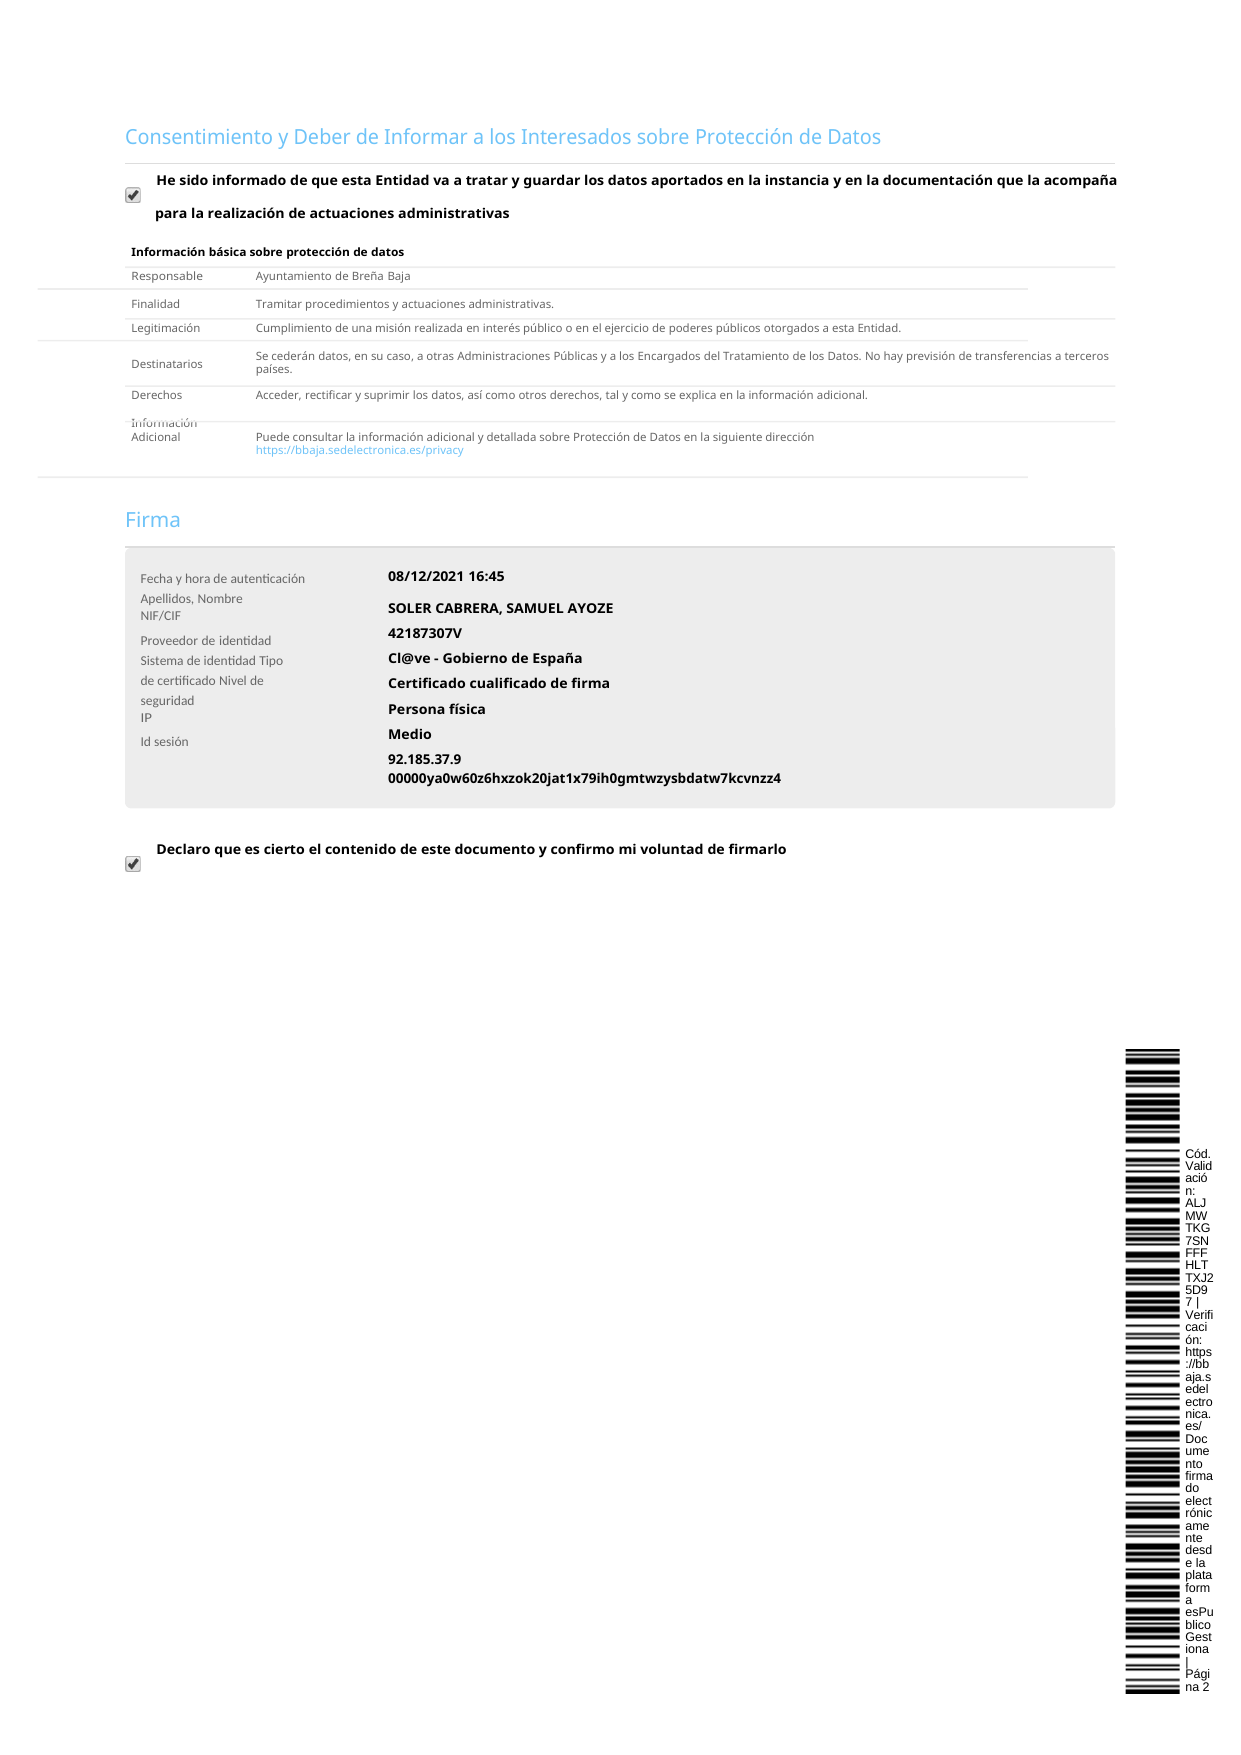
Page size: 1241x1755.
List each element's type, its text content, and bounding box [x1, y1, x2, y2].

text Puede consultar la información adicional y detallada sobre Protección de Datos en la siguiente dirección https://bbaja.sedelectronica.es/privacy [256, 430, 836, 458]
text Finalidad Tramitar procedimientos y actuaciones administrativas. [131, 296, 1193, 312]
text Legitimación Cumplimiento de una misión realizada en interés público o en el ejercicio de poderes públicos otorgados a esta Entidad. [131, 315, 1193, 335]
subtitle He sido informado de que esta Entidad va a tratar y guardar los datos aportados en la instancia y en la documentación que la acompaña para la realización de actuaciones administrativas [125, 160, 1144, 222]
subtitle Firma [125, 505, 1193, 534]
text Se cederán datos, en su caso, a otras Administraciones Públicas y a los Encargados del Tratamiento de los Datos. No hay previsión de transferencias a terceros países. [256, 349, 1112, 377]
text Información Adicional [131, 423, 200, 444]
subtitle Consentimiento y Deber de Informar a los Interesados sobre Protección de Datos [125, 122, 1193, 150]
subtitle Declaro que es cierto el contenido de este documento y confirmo mi voluntad de firmarlo [125, 834, 1193, 872]
text Información básica sobre protección de datos [131, 244, 1193, 260]
text Destinatarios [131, 355, 205, 371]
text Responsable Ayuntamiento de Breña Baja [131, 263, 1193, 284]
text Cód. Validación: ALJMWTKG7SNFFFHLTTXJ25D97 | Verificación: https://bbaja.sedelectronica.es/ Documento firmado electrónicamente desde la plataforma esPublico Gestiona | Página 2 de 2 [1185, 1148, 1214, 1693]
text Derechos Acceder, rectificar y suprimir los datos, así como otros derechos, tal y como se explica en la información adicional. [131, 380, 1193, 403]
